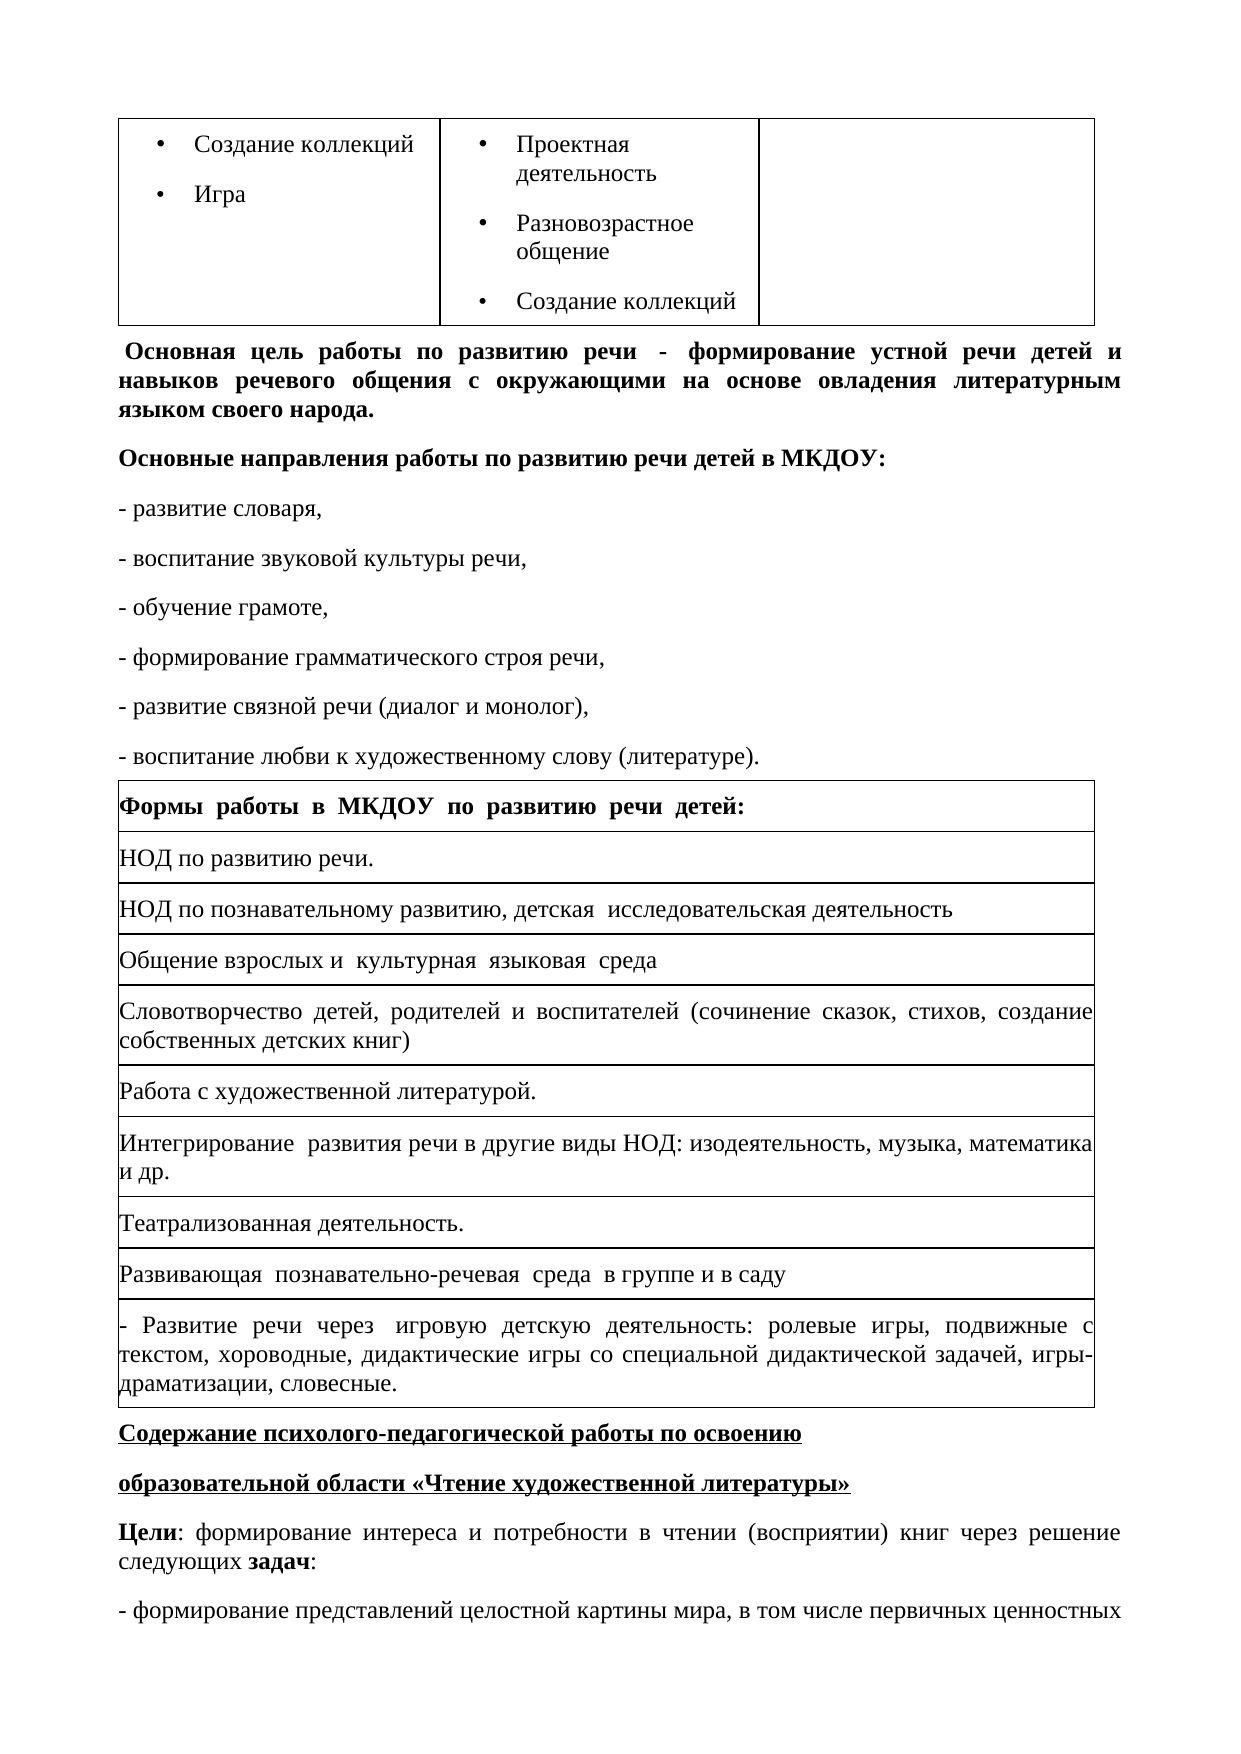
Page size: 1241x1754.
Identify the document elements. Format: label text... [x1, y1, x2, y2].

table_cell - Развитие речи через игровую детскую деятельность: ролевые игры, подвижные с текстом, хороводные, дидактические игры со специальной дидактической задачей, игры-драматизации, словесные. [119, 1300, 1094, 1407]
table_cell Общение взрослых и культурная языковая среда [119, 935, 1094, 984]
text Основная цель работы по развитию речи - формирование устной речи детей и навыков речевого общения с окружающими на основе овладения литературным языком своего народа. [118, 336, 1122, 423]
text - развитие связной речи (диалог и монолог), [118, 691, 1122, 720]
table_cell НОД по познавательному развитию, детская исследовательская деятельность [119, 884, 1094, 933]
table_header Формы работы в МКДОУ по развитию речи детей: [119, 781, 1094, 831]
text - формирование грамматического строя речи, [118, 642, 1122, 671]
table_cell Беседа после чтения Рассматривание Игровая ситуация Дидактическая игра Интегративная деятельность Чтение Беседа о прочитанном Игра-драматизация Показ настольного театра Разучивание стихотворений Театрализованная игра Режиссерская игра Проектная деятельность Интегративная деятельность Решение проблемных ситуаций Разговор с детьми Создание коллекций Игра [119, 119, 439, 325]
text - воспитание звуковой культуры речи, [118, 543, 1122, 571]
text образовательной области «Чтение художественной литературы» [118, 1468, 1122, 1496]
text - воспитание любви к художественному слову (литературе). [118, 741, 1122, 770]
text - обучение грамоте, [118, 592, 1122, 621]
text Содержание психолого-педагогической работы по освоению [118, 1418, 1122, 1447]
table_cell Ситуация общения в процессе режимных моментов Дидактическая игра Чтение (в том числе на прогулке) Словесная игра на прогулке Наблюдение на прогулке Труд Игра на прогулке Ситуативный разговор Беседа Беседа после чтения экскурсия Интегративная деятельность Разговор с детьми Разучивание стихов, потешек Сочинение загадок Проектная деятельность Разновозрастное общение Создание коллекций [441, 119, 758, 325]
text Основные направления работы по развитию речи детей в МКДОУ: [118, 443, 1122, 472]
table_cell Словотворчество детей, родителей и воспитателей (сочинение сказок, стихов, создание собственных детских книг) [119, 986, 1094, 1064]
table_cell Театрализованная деятельность. [119, 1197, 1094, 1247]
table_cell [760, 119, 1094, 325]
text - развитие словаря, [118, 493, 1122, 522]
table_cell НОД по развитию речи. [119, 832, 1094, 882]
text Цели: формирование интереса и потребности в чтении (восприятии) книг через решение следующих задач: [118, 1517, 1122, 1575]
table_cell Интегрирование развития речи в другие виды НОД: изодеятельность, музыка, математика и др. [119, 1117, 1094, 1196]
text - формирование представлений целостной картины мира, в том числе первичных ценностных [118, 1596, 1122, 1624]
table_cell Работа с художественной литературой. [119, 1066, 1094, 1116]
table_cell Развивающая познавательно-речевая среда в группе и в саду [119, 1249, 1094, 1298]
